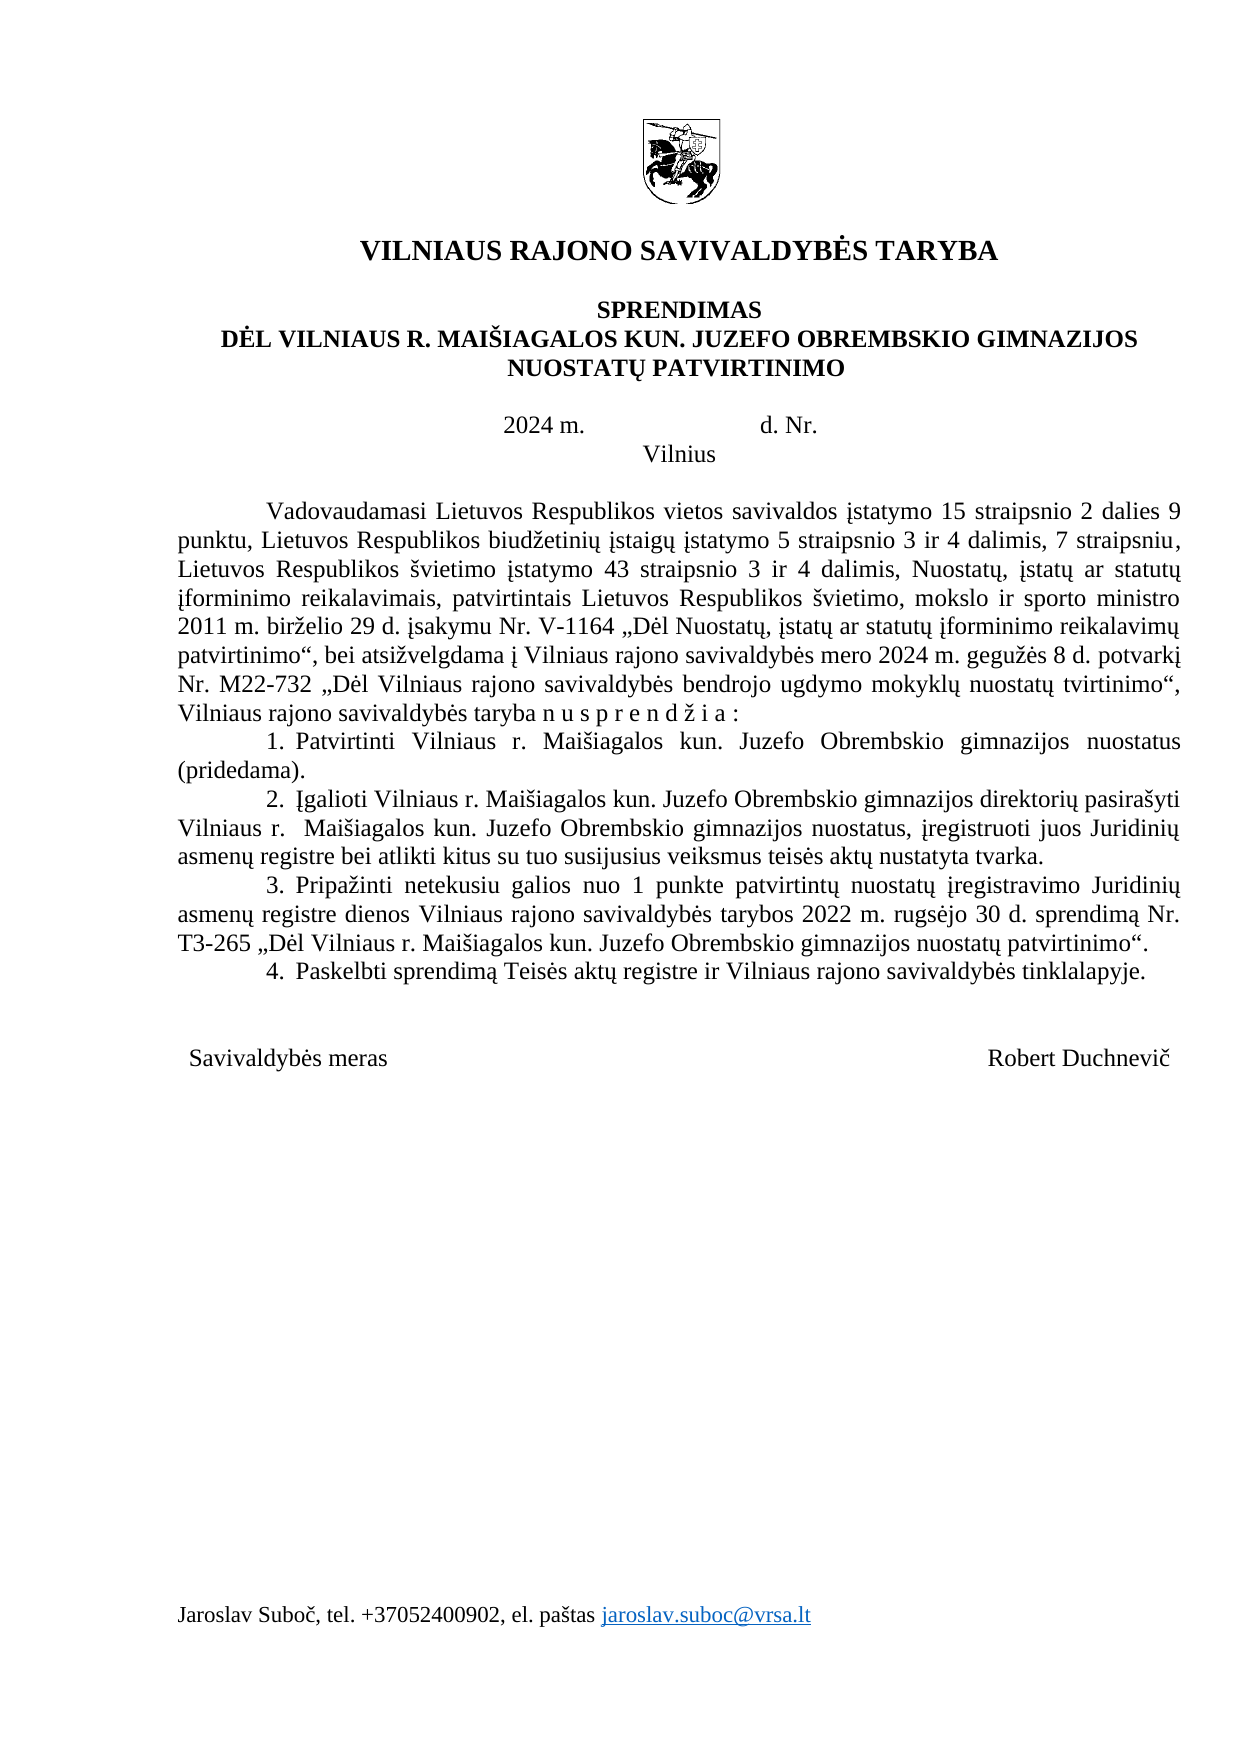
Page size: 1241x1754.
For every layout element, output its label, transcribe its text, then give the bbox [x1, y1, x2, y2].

text DĖL VILNIAUS R. MAIŠIAGALOS KUN. JUZEFO OBREMBSKIO GIMNAZIJOS NUOSTATŲ PATVIRTINIMO [177, 324, 1181, 381]
text 3. Pripažinti netekusiu galios nuo 1 punkte patvirtintų nuostatų įregistravimo Juridinių asmenų registre dienos Vilniaus rajono savivaldybės tarybos 2022 m. rugsėjo 30 d. sprendimą Nr. T3-265 „Dėl Vilniaus r. Maišiagalos kun. Juzefo Obrembskio gimnazijos nuostatų patvirtinimo“. [177, 870, 1181, 956]
text 4. Paskelbti sprendimą Teisės aktų registre ir Vilniaus rajono savivaldybės tinklalapyje. [177, 956, 1181, 985]
text 2024 m. d. Nr. [177, 410, 1181, 439]
text SPRENDIMAS [177, 295, 1181, 324]
table_header Savivaldybės meras [177, 1043, 679, 1071]
text 2. Įgalioti Vilniaus r. Maišiagalos kun. Juzefo Obrembskio gimnazijos direktorių pasirašyti Vilniaus r. Maišiagalos kun. Juzefo Obrembskio gimnazijos nuostatus, įregistruoti juos Juridinių asmenų registre bei atlikti kitus su tuo susijusius veiksmus teisės aktų nustatyta tvarka. [177, 784, 1181, 870]
table_header Robert Duchnevič [680, 1043, 1181, 1071]
text VILNIAUS RAJONO SAVIVALDYBĖS TARYBA [177, 233, 1181, 266]
text 1. Patvirtinti Vilniaus r. Maišiagalos kun. Juzefo Obrembskio gimnazijos nuostatus (pridedama). [177, 726, 1181, 784]
text Jaroslav Suboč, tel. +37052400902, el. paštas jaroslav.suboc@vrsa.lt [177, 1601, 1181, 1627]
text Vilnius [177, 439, 1181, 468]
text Vadovaudamasi Lietuvos Respublikos vietos savivaldos įstatymo 15 straipsnio 2 dalies 9 punktu, Lietuvos Respublikos biudžetinių įstaigų įstatymo 5 straipsnio 3 ir 4 dalimis, 7 straipsniu, Lietuvos Respublikos švietimo įstatymo 43 straipsnio 3 ir 4 dalimis, Nuostatų, įstatų ar statutų įforminimo reikalavimais, patvirtintais Lietuvos Respublikos švietimo, mokslo ir sporto ministro 2011 m. birželio 29 d. įsakymu Nr. V-1164 „Dėl Nuostatų, įstatų ar statutų įforminimo reikalavimų patvirtinimo“, bei atsižvelgdama į Vilniaus rajono savivaldybės mero 2024 m. gegužės 8 d. potvarkį Nr. M22-732 „Dėl Vilniaus rajono savivaldybės bendrojo ugdymo mokyklų nuostatų tvirtinimo“, Vilniaus rajono savivaldybės taryba nusprendžia: [177, 496, 1181, 726]
